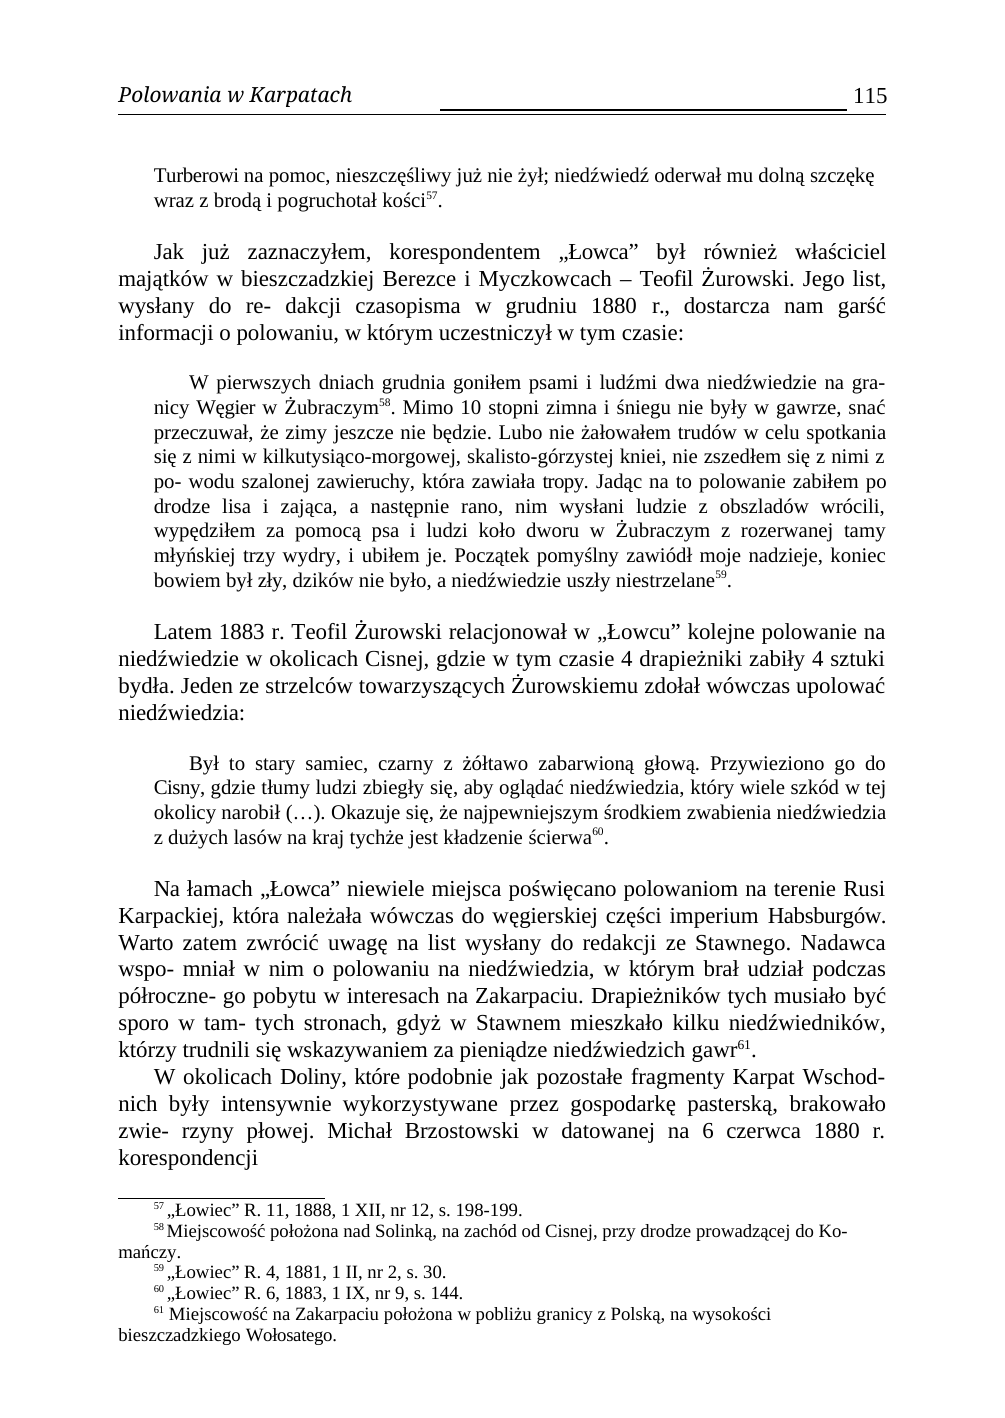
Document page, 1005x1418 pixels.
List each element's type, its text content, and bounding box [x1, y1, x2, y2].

text Jak już zaznaczyłem, korespondentem „Łowca” był również właściciel majątków w bieszczadzkiej Berezce i Myczkowcach – Teofil Żurowski. Jego list, wysłany do re- dakcji czasopisma w grudniu 1880 r., dostarcza nam garść informacji o polowaniu, w którym uczestniczył w tym czasie: [118, 238, 886, 345]
text 58 Miejscowość położona nad Solinką, na zachód od Cisnej, przy drodze prowadzącej do Ko- mańczy. [118, 1221, 898, 1263]
text W okolicach Doliny, które podobnie jak pozostałe fragmenty Karpat Wschod- nich były intensywnie wykorzystywane przez gospodarkę pasterską, brakowało zwie- rzyny płowej. Michał Brzostowski w datowanej na 6 czerwca 1880 r. korespondencji [118, 1063, 886, 1170]
text Na łamach „Łowca” niewiele miejsca poświęcano polowaniom na terenie Rusi Karpackiej, która należała wówczas do węgierskiej części imperium Habsburgów. Warto zatem zwrócić uwagę na list wysłany do redakcji ze Stawnego. Nadawca wspo- mniał w nim o polowaniu na niedźwiedzia, w którym brał udział podczas półroczne- go pobytu w interesach na Zakarpaciu. Drapieżników tych musiało być sporo w tam- tych stronach, gdyż w Stawnem mieszkało kilku niedźwiedników, którzy trudnili się wskazywaniem za pieniądze niedźwiedzich gawr61. [118, 875, 886, 1062]
text Latem 1883 r. Teofil Żurowski relacjonował w „Łowcu” kolejne polowanie na niedźwiedzie w okolicach Cisnej, gdzie w tym czasie 4 drapieżniki zabiły 4 sztuki bydła. Jeden ze strzelców towarzyszących Żurowskiemu zdołał wówczas upolować niedźwiedzia: [118, 618, 886, 725]
text 59 „Łowiec” R. 4, 1881, 1 II, nr 2, s. 30. [153, 1263, 898, 1283]
text Był to stary samiec, czarny z żółtawo zabarwioną głową. Przywieziono go do Cisny, gdzie tłumy ludzi zbiegły się, aby oglądać niedźwiedzia, który wiele szkód w tej okolicy narobił (…). Okazuje się, że najpewniejszym środkiem zwabienia niedźwiedzia z dużych lasów na kraj tychże jest kładzenie ścierwa60. [153, 751, 886, 849]
text Turberowi na pomoc, nieszczęśliwy już nie żył; niedźwiedź oderwał mu dolną szczękę wraz z brodą i pogruchotał kości57. [153, 163, 898, 212]
text 60 „Łowiec” R. 6, 1883, 1 IX, nr 9, s. 144. [153, 1283, 898, 1304]
text 57 „Łowiec” R. 11, 1888, 1 XII, nr 12, s. 198-199. [153, 1200, 898, 1221]
text W pierwszych dniach grudnia goniłem psami i ludźmi dwa niedźwiedzie na gra- nicy Węgier w Żubraczym58. Mimo 10 stopni zimna i śniegu nie były w gawrze, snać przeczuwał, że zimy jeszcze nie będzie. Lubo nie żałowałem trudów w celu spotkania się z nimi w kilkutysiąco-morgowej, skalisto-górzystej kniei, nie zszedłem się z nimi z po- wodu szalonej zawieruchy, która zawiała tropy. Jadąc na to polowanie zabiłem po drodze lisa i zająca, a następnie rano, nim wysłani ludzie z obszladów wrócili, wypędziłem za pomocą psa i ludzi koło dworu w Żubraczym z rozerwanej tamy młyńskiej trzy wydry, i ubiłem je. Początek pomyślny zawiódł moje nadzieje, koniec bowiem był zły, dzików nie było, a niedźwiedzie uszły niestrzelane59. [153, 370, 886, 592]
text 61 Miejscowość na Zakarpaciu położona w pobliżu granicy z Polską, na wysokości bieszczadzkiego Wołosatego. [118, 1304, 898, 1345]
